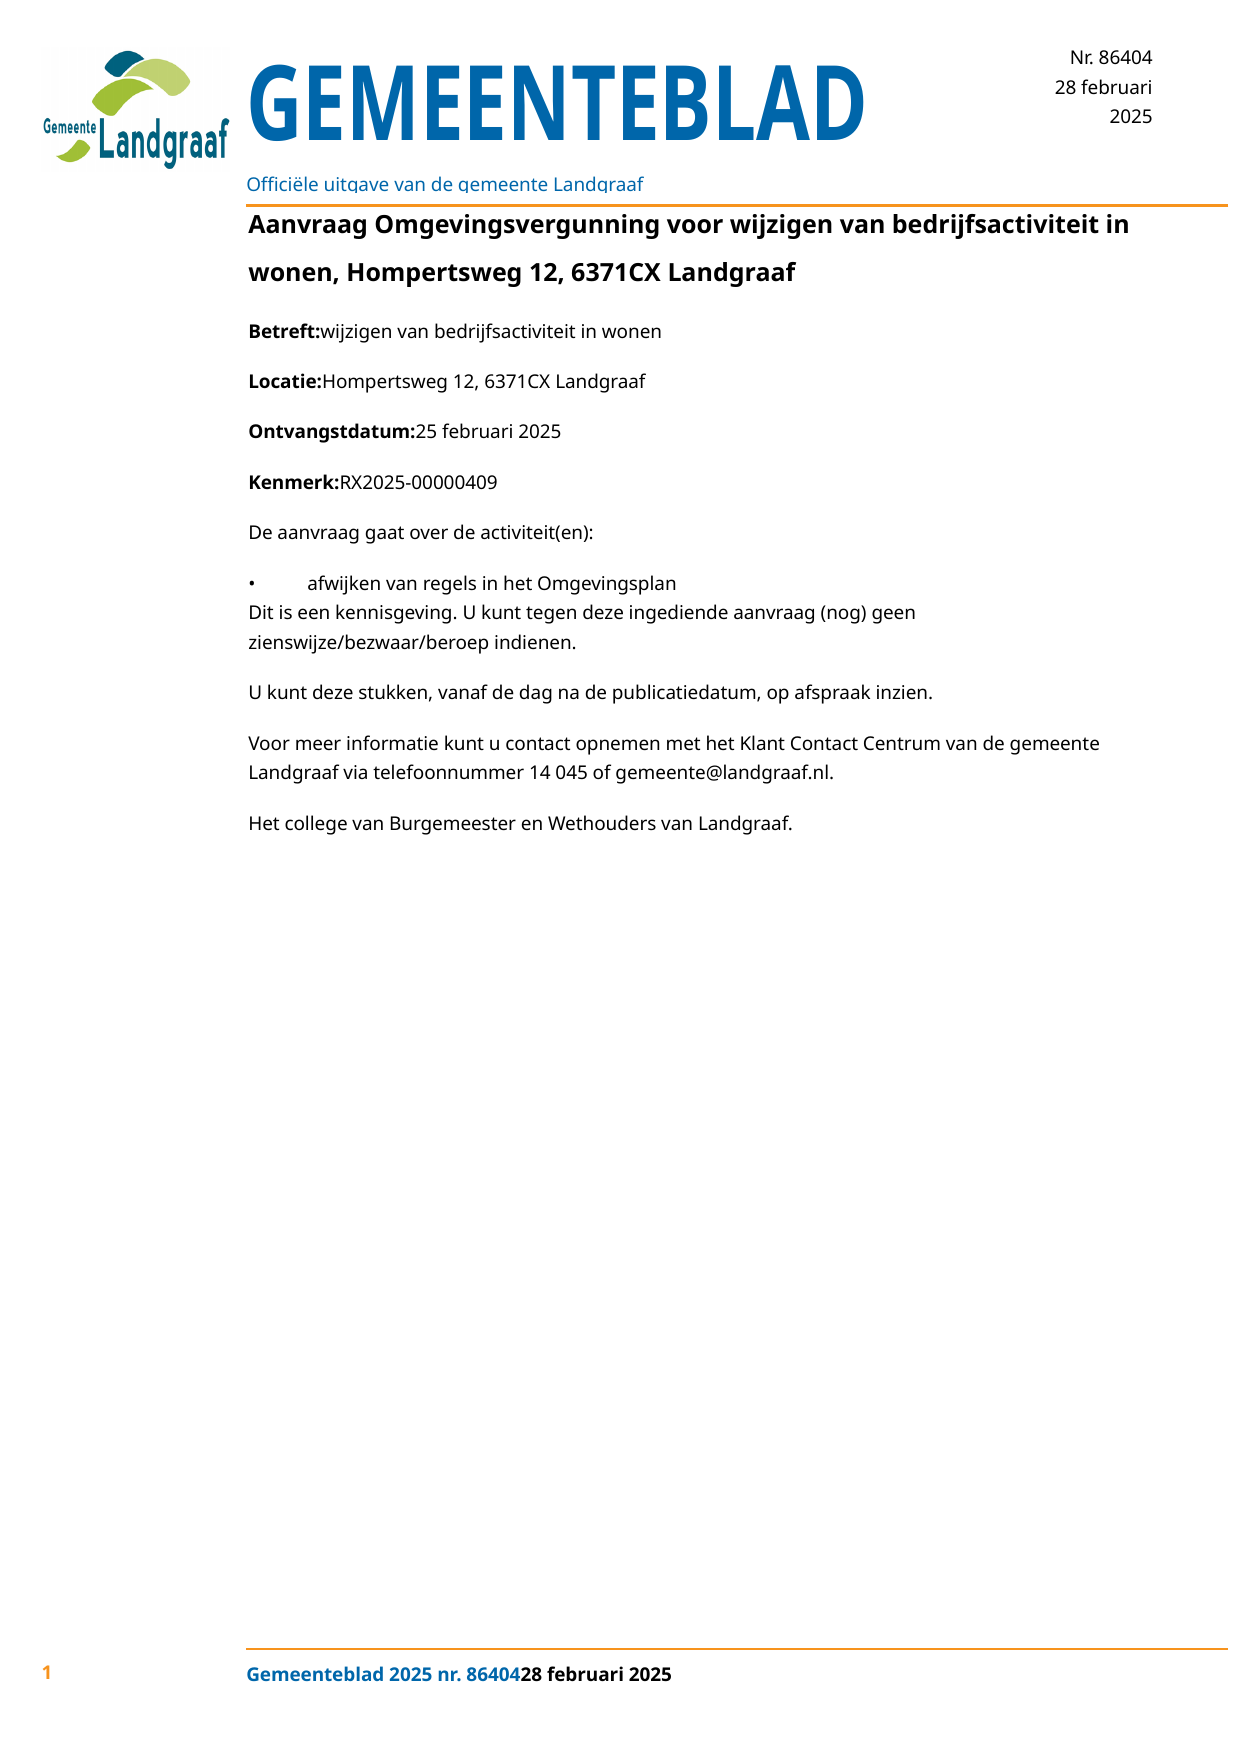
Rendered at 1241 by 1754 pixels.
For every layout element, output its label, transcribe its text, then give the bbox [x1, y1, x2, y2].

text De aanvraag gaat over de activiteit(en): [248, 519, 1152, 545]
list afwijken van regels in het Omgevingsplan [248, 570, 1152, 596]
text Locatie:Hompertsweg 12, 6371CX Landgraaf [248, 368, 1152, 394]
text Dit is een kennisgeving. U kunt tegen deze ingediende aanvraag (nog) geen zienswijze/bezwaar/beroep indienen. [248, 599, 1152, 655]
text U kunt deze stukken, vanaf de dag na de publicatiedatum, op afspraak inzien. [248, 679, 1152, 705]
text Kenmerk:RX2025-00000409 [248, 469, 1152, 495]
picture [41, 47, 231, 172]
text Aanvraag Omgevingsvergunning voor wijzigen van bedrijfsactiviteit in wonen, Hompertsweg 12, 6371CX Landgraaf [248, 207, 1152, 288]
text Voor meer informatie kunt u contact opnemen met het Klant Contact Centrum van de gemeente Landgraaf via telefoonnummer 14 045 of gemeente@landgraaf.nl. [248, 730, 1152, 785]
text Betreft:wijzigen van bedrijfsactiviteit in wonen [248, 318, 1152, 344]
text Het college van Burgemeester en Wethouders van Landgraaf. [248, 810, 1152, 836]
text Ontvangstdatum:25 februari 2025 [248, 419, 1152, 444]
